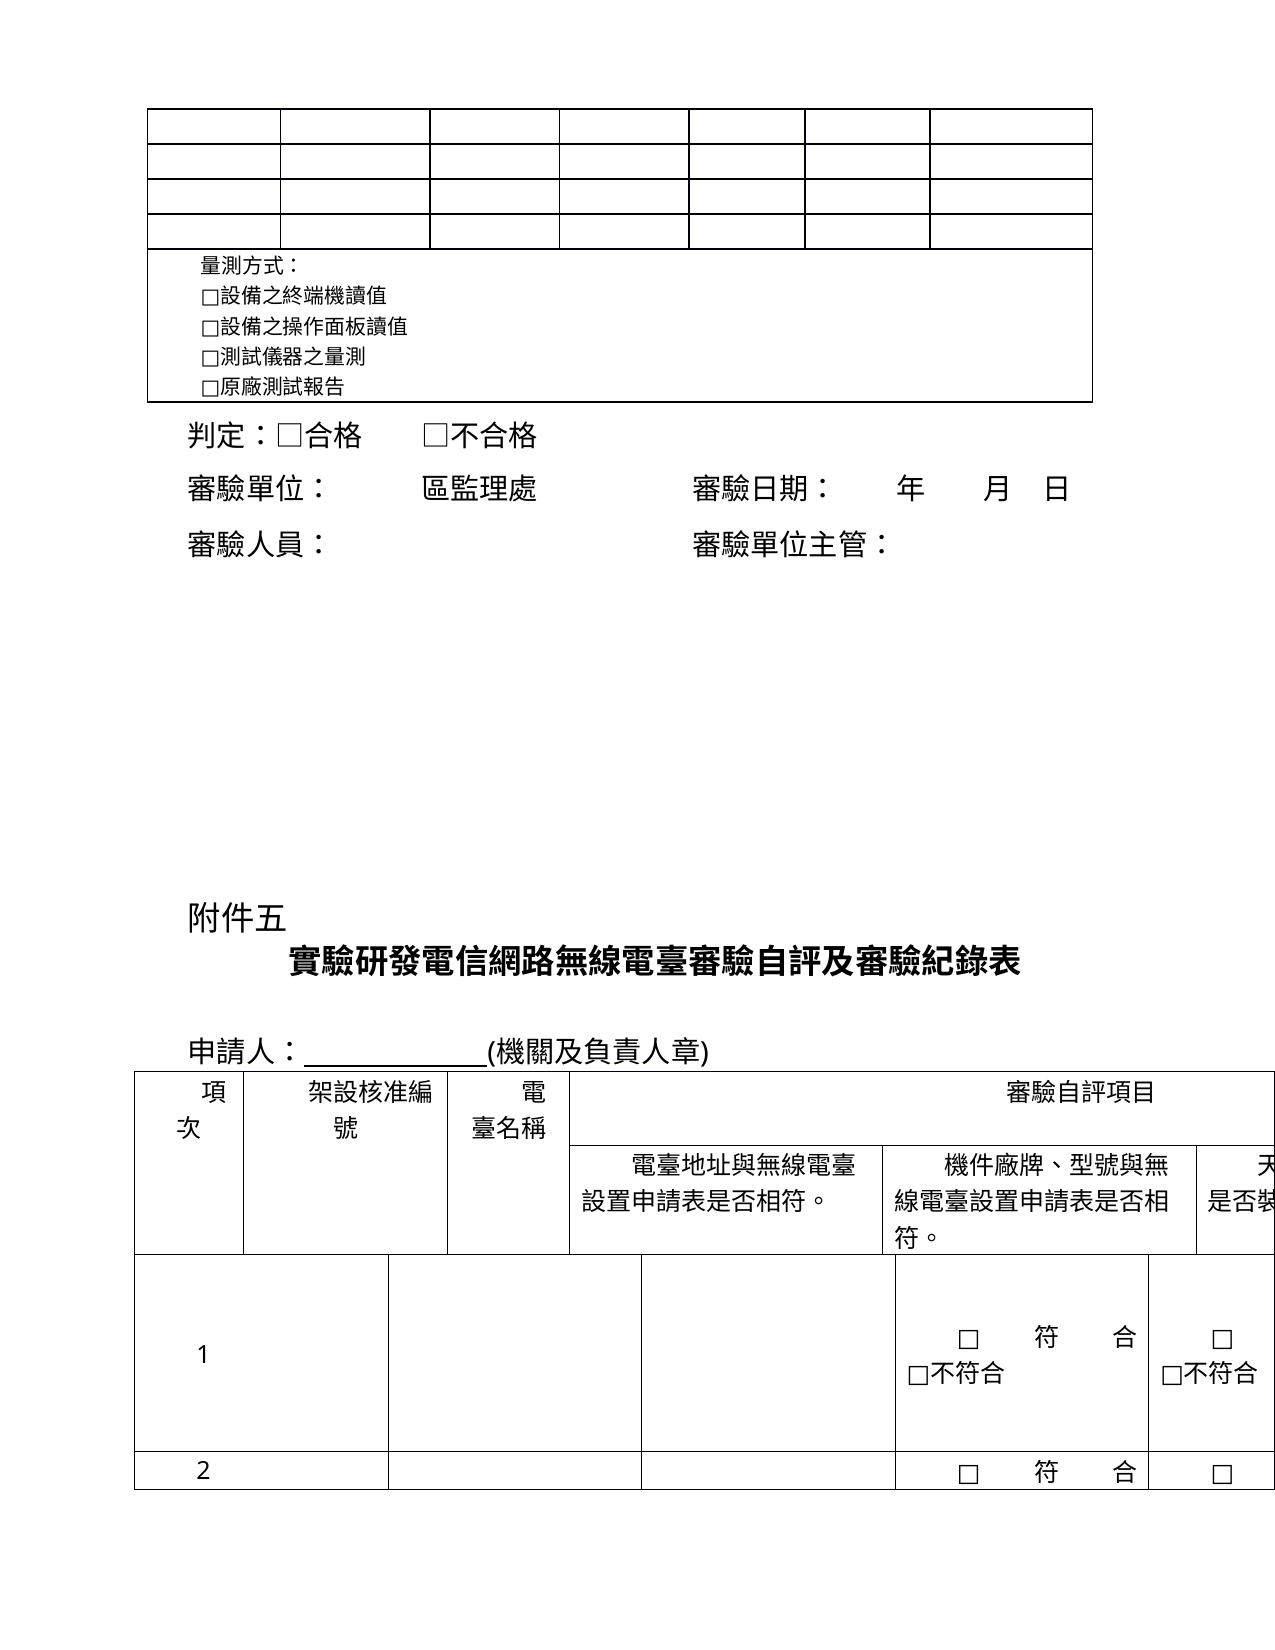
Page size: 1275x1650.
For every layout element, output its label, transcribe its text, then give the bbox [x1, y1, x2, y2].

table_cell [690, 110, 804, 143]
table_cell [389, 1255, 641, 1451]
table_cell [431, 180, 559, 213]
table_cell [806, 110, 929, 143]
text 判定：□合格 □不合格 [187, 413, 1122, 455]
table_cell [431, 215, 559, 248]
table_cell [560, 180, 688, 213]
table_cell [148, 180, 280, 213]
table_header 電臺名稱 [448, 1072, 569, 1254]
table_cell [281, 110, 429, 143]
table_cell [806, 145, 929, 178]
text 審驗單位： 區監理處 審驗日期： 年 月 日 [187, 466, 1194, 508]
table_cell [389, 1452, 641, 1488]
table_header 審驗自評項目 [570, 1072, 1274, 1144]
table_cell 機件廠牌、型號與無線電臺設置申請表是否相符。 [883, 1146, 1196, 1254]
table_cell 量測方式： □設備之終端機讀值 □設備之操作面板讀值 □測試儀器之量測 □原廠測試報告 [148, 250, 1092, 401]
table_cell [690, 145, 804, 178]
table_cell [148, 145, 280, 178]
table_cell [806, 215, 929, 248]
table_cell [281, 145, 429, 178]
table_cell □符合 □不符合 [1149, 1452, 1274, 1488]
table_cell [806, 180, 929, 213]
table_cell [560, 215, 688, 248]
table_cell [931, 180, 1092, 213]
text 附件五 [187, 910, 1122, 935]
table_cell 1 [135, 1255, 388, 1451]
table_header 架設核准編號 [244, 1072, 447, 1254]
text 實驗研發電信網路無線電臺審驗自評及審驗紀錄表 [187, 935, 1122, 983]
table_cell □符合 □不符合 [1149, 1255, 1274, 1451]
table_cell [281, 215, 429, 248]
table_cell [931, 145, 1092, 178]
table_cell 2 [135, 1452, 388, 1488]
table_cell [148, 215, 280, 248]
table_cell [431, 110, 559, 143]
table_cell [560, 145, 688, 178]
text 審驗人員： 審驗單位主管： [187, 518, 1122, 564]
table_cell [931, 110, 1092, 143]
table_cell [560, 110, 688, 143]
table_cell [281, 180, 429, 213]
table_cell [148, 110, 280, 143]
table_cell [431, 145, 559, 178]
table_cell [642, 1255, 895, 1451]
table_header 項次 [135, 1072, 243, 1254]
table_cell □符合 [896, 1452, 1148, 1488]
table_cell 電臺地址與無線電臺設置申請表是否相符。 [570, 1146, 882, 1254]
table_cell □符合 □不符合 [896, 1255, 1148, 1451]
table_cell [642, 1452, 895, 1488]
table_cell [690, 180, 804, 213]
table_cell [690, 215, 804, 248]
table_cell [931, 215, 1092, 248]
text 申請人： (機關及負責人章) [187, 1029, 1122, 1071]
table_cell 天線結構高度超過地面六十公尺者是否裝設航空色標與標識燈具。 [1197, 1146, 1274, 1254]
